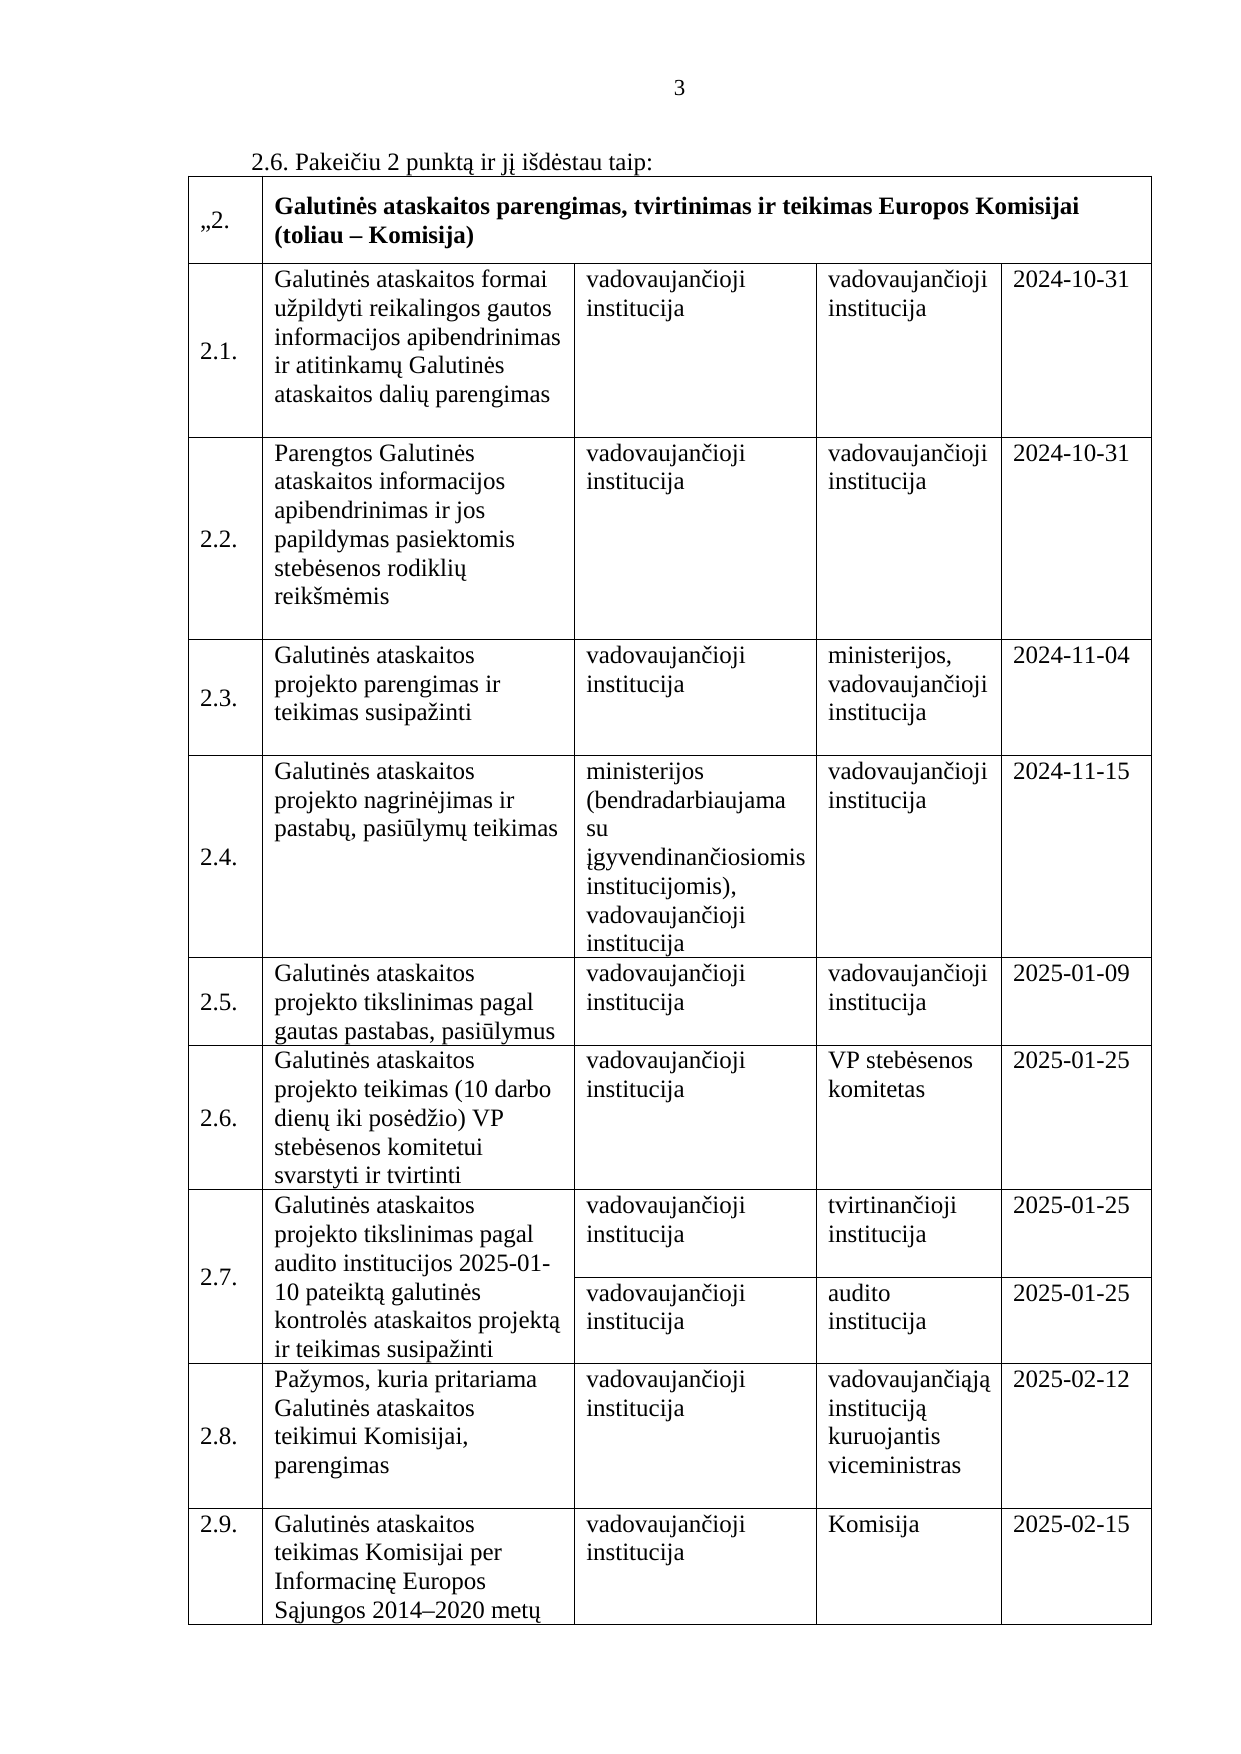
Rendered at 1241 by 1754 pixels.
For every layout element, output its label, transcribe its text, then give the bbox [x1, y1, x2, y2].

table_cell ministerijos, vadovaujančioji institucija [817, 640, 1001, 755]
table_cell Pažymos, kuria pritariama Galutinės ataskaitos teikimui Komisijai, parengimas [263, 1364, 574, 1508]
table_header Galutinės ataskaitos parengimas, tvirtinimas ir teikimas Europos Komisijai (toliau – Komisija) [263, 177, 1151, 263]
table_cell vadovaujančioji institucija [575, 1509, 816, 1624]
table_cell vadovaujančioji institucija [575, 438, 816, 639]
table_cell vadovaujančioji institucija [575, 958, 816, 1044]
table_cell Galutinės ataskaitos projekto parengimas ir teikimas susipažinti [263, 640, 574, 755]
table_cell 2024-10-31 [1002, 264, 1151, 437]
table_cell tvirtinančioji institucija [817, 1190, 1001, 1277]
table_cell 2025-02-15 [1002, 1509, 1151, 1624]
table_cell Galutinės ataskaitos projekto teikimas (10 darbo dienų iki posėdžio) VP stebėsenos komitetui svarstyti ir tvirtinti [263, 1046, 574, 1189]
table_cell 2.8. [189, 1364, 262, 1508]
table_cell vadovaujančioji institucija [575, 1046, 816, 1189]
table_cell 2.1. [189, 264, 262, 437]
table_cell vadovaujančiąją instituciją kuruojantis viceministras [817, 1364, 1001, 1508]
table_cell vadovaujančioji institucija [575, 1190, 816, 1277]
table_cell audito institucija [817, 1278, 1001, 1363]
table_cell ministerijos (bendradarbiaujama su įgyvendinančiosiomis institucijomis), vadovaujančioji institucija [575, 756, 816, 957]
table_cell Galutinės ataskaitos formai užpildyti reikalingos gautos informacijos apibendrinimas ir atitinkamų Galutinės ataskaitos dalių parengimas [263, 264, 574, 437]
table_cell Galutinės ataskaitos projekto tikslinimas pagal audito institucijos 2025-01-10 pateiktą galutinės kontrolės ataskaitos projektą ir teikimas susipažinti [263, 1190, 574, 1363]
table_cell Galutinės ataskaitos projekto nagrinėjimas ir pastabų, pasiūlymų teikimas [263, 756, 574, 957]
table_cell vadovaujančioji institucija [817, 264, 1001, 437]
table_header „2. [189, 177, 262, 263]
table_cell Galutinės ataskaitos projekto tikslinimas pagal gautas pastabas, pasiūlymus [263, 958, 574, 1044]
table_cell 2025-01-25 [1002, 1190, 1151, 1277]
table_cell 2025-01-25 [1002, 1278, 1151, 1363]
table_cell 2.3. [189, 640, 262, 755]
table_cell 2025-02-12 [1002, 1364, 1151, 1508]
table_cell 2.2. [189, 438, 262, 639]
table_cell 2024-11-15 [1002, 756, 1151, 957]
table_cell 2024-10-31 [1002, 438, 1151, 639]
table_cell vadovaujančioji institucija [575, 264, 816, 437]
table_cell 2.6. [189, 1046, 262, 1189]
table_cell 2025-01-25 [1002, 1046, 1151, 1189]
text 2.6. Pakeičiu 2 punktą ir jį išdėstau taip: [177, 147, 1181, 176]
table_cell VP stebėsenos komitetas [817, 1046, 1001, 1189]
table_cell vadovaujančioji institucija [817, 958, 1001, 1044]
table_cell 2.7. [189, 1190, 262, 1363]
table_cell Galutinės ataskaitos teikimas Komisijai per Informacinę Europos Sąjungos 2014–2020 metų [263, 1509, 574, 1624]
table_cell vadovaujančioji institucija [817, 438, 1001, 639]
table_cell 2.9. [189, 1509, 262, 1624]
table_cell Parengtos Galutinės ataskaitos informacijos apibendrinimas ir jos papildymas pasiektomis stebėsenos rodiklių reikšmėmis [263, 438, 574, 639]
table_cell vadovaujančioji institucija [817, 756, 1001, 957]
table_cell vadovaujančioji institucija [575, 1364, 816, 1508]
table_cell Komisija [817, 1509, 1001, 1624]
table_cell 2.4. [189, 756, 262, 957]
table_cell vadovaujančioji institucija [575, 640, 816, 755]
table_cell 2025-01-09 [1002, 958, 1151, 1044]
table_cell 2024-11-04 [1002, 640, 1151, 755]
table_cell 2.5. [189, 958, 262, 1044]
table_cell vadovaujančioji institucija [575, 1278, 816, 1363]
